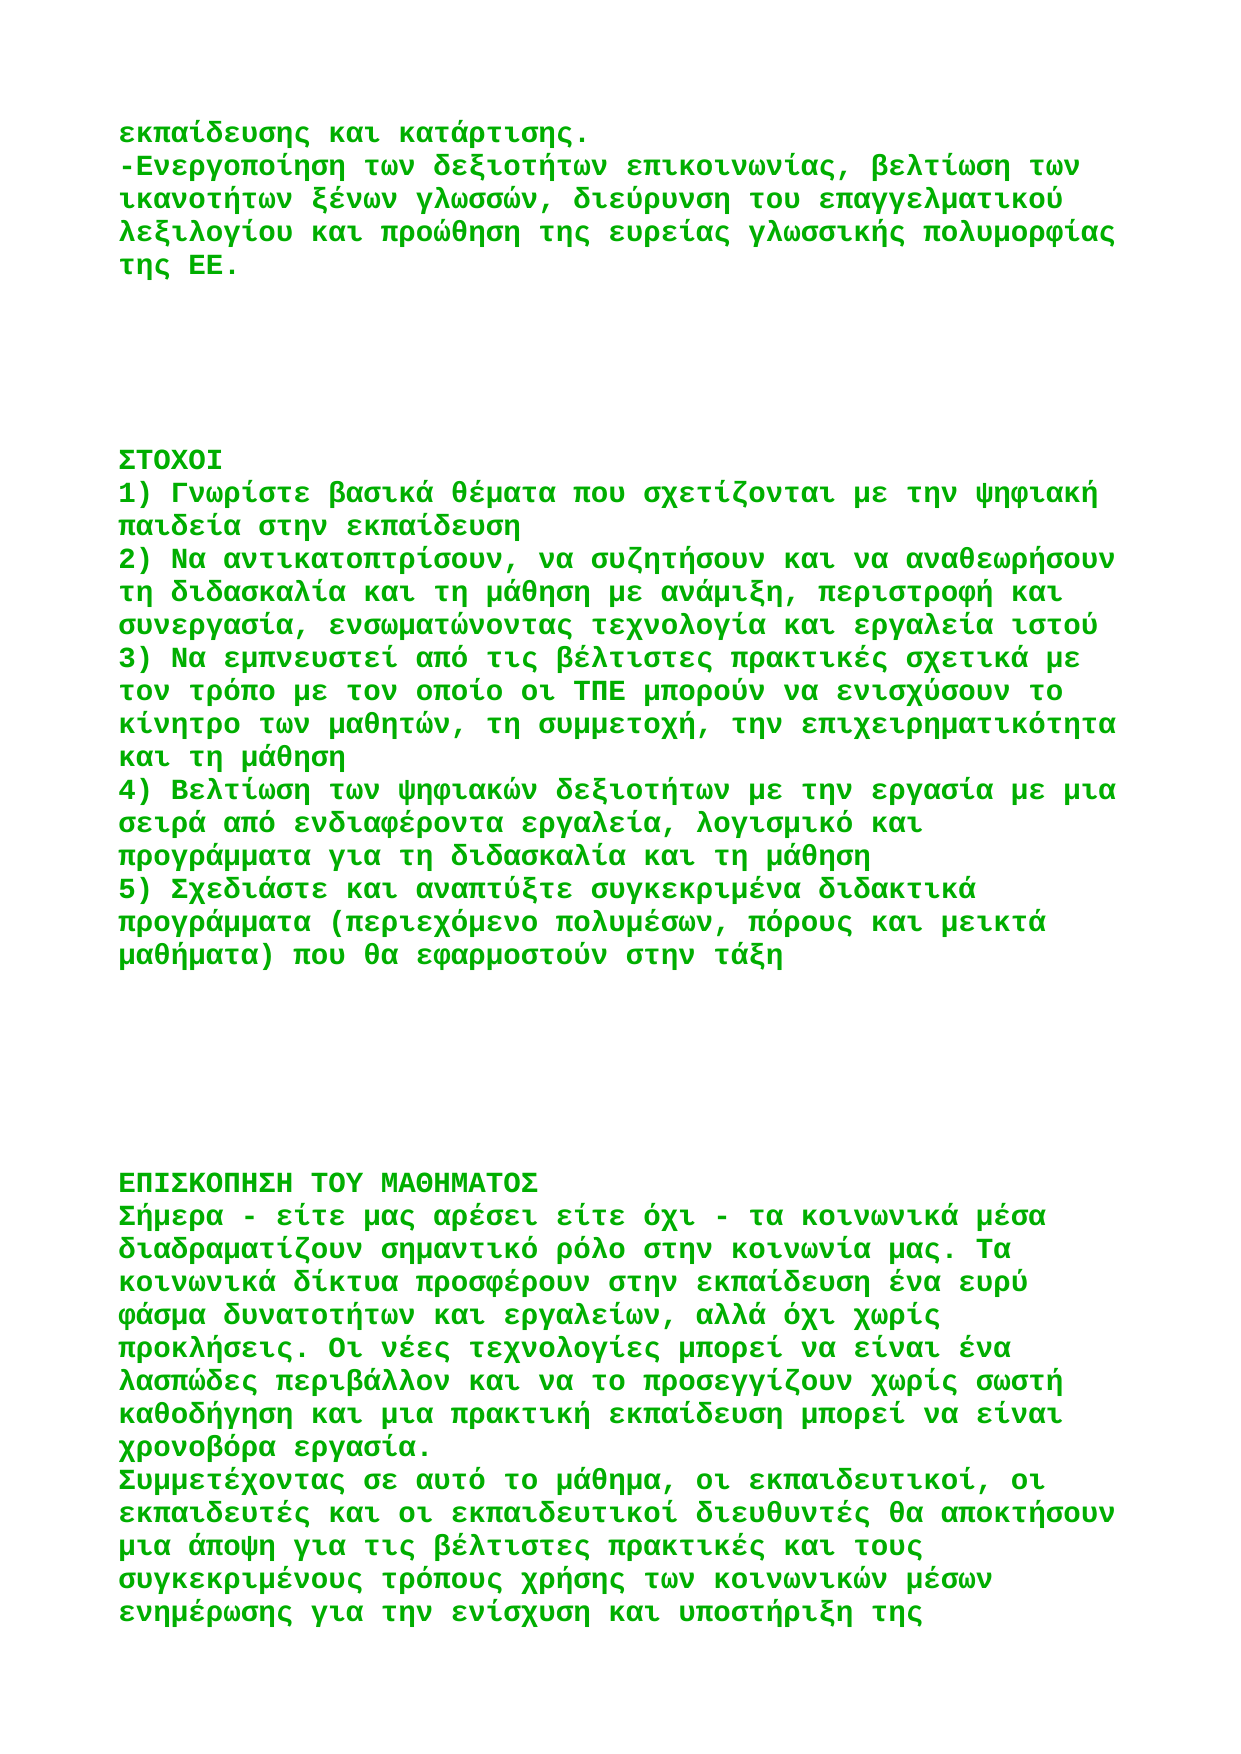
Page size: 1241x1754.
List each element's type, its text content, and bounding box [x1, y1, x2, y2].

text 3) Να εμπνευστεί από τις βέλτιστες πρακτικές σχετικά με τον τρόπο με τον οποίο οι ΤΠΕ μπορούν να ενισχύσουν το κίνητρο των μαθητών, τη συμμετοχή, την επιχειρηματικότητα και τη μάθηση [118, 643, 1122, 775]
text Συμμετέχοντας σε αυτό το μάθημα, οι εκπαιδευτικοί, οι εκπαιδευτές και οι εκπαιδευτικοί διευθυντές θα αποκτήσουν μια άποψη για τις βέλτιστες πρακτικές και τους συγκεκριμένους τρόπους χρήσης των κοινωνικών μέσων ενημέρωσης για την ενίσχυση και υποστήριξη της [118, 1465, 1122, 1631]
text ΕΠΙΣΚΟΠΗΣΗ ΤΟΥ ΜΑΘΗΜΑΤΟΣ [118, 1168, 1122, 1201]
text εκπαίδευσης και κατάρτισης. [118, 118, 1122, 151]
text 1) Γνωρίστε βασικά θέματα που σχετίζονται με την ψηφιακή παιδεία στην εκπαίδευση [118, 478, 1122, 544]
text 4) Βελτίωση των ψηφιακών δεξιοτήτων με την εργασία με μια σειρά από ενδιαφέροντα εργαλεία, λογισμικό και προγράμματα για τη διδασκαλία και τη μάθηση [118, 775, 1122, 874]
text Σήμερα - είτε μας αρέσει είτε όχι - τα κοινωνικά μέσα διαδραματίζουν σημαντικό ρόλο στην κοινωνία μας. Τα κοινωνικά δίκτυα προσφέρουν στην εκπαίδευση ένα ευρύ φάσμα δυνατοτήτων και εργαλείων, αλλά όχι χωρίς προκλήσεις. Οι νέες τεχνολογίες μπορεί να είναι ένα λασπώδες περιβάλλον και να το προσεγγίζουν χωρίς σωστή καθοδήγηση και μια πρακτική εκπαίδευση μπορεί να είναι χρονοβόρα εργασία. [118, 1201, 1122, 1465]
text 5) Σχεδιάστε και αναπτύξτε συγκεκριμένα διδακτικά προγράμματα (περιεχόμενο πολυμέσων, πόρους και μεικτά μαθήματα) που θα εφαρμοστούν στην τάξη [118, 874, 1122, 973]
text 2) Να αντικατοπτρίσουν, να συζητήσουν και να αναθεωρήσουν τη διδασκαλία και τη μάθηση με ανάμιξη, περιστροφή και συνεργασία, ενσωματώνοντας τεχνολογία και εργαλεία ιστού [118, 544, 1122, 643]
text -Ενεργοποίηση των δεξιοτήτων επικοινωνίας, βελτίωση των ικανοτήτων ξένων γλωσσών, διεύρυνση του επαγγελματικού λεξιλογίου και προώθηση της ευρείας γλωσσικής πολυμορφίας της ΕΕ. [118, 151, 1122, 283]
text ΣΤΟΧΟΙ [118, 445, 1122, 478]
